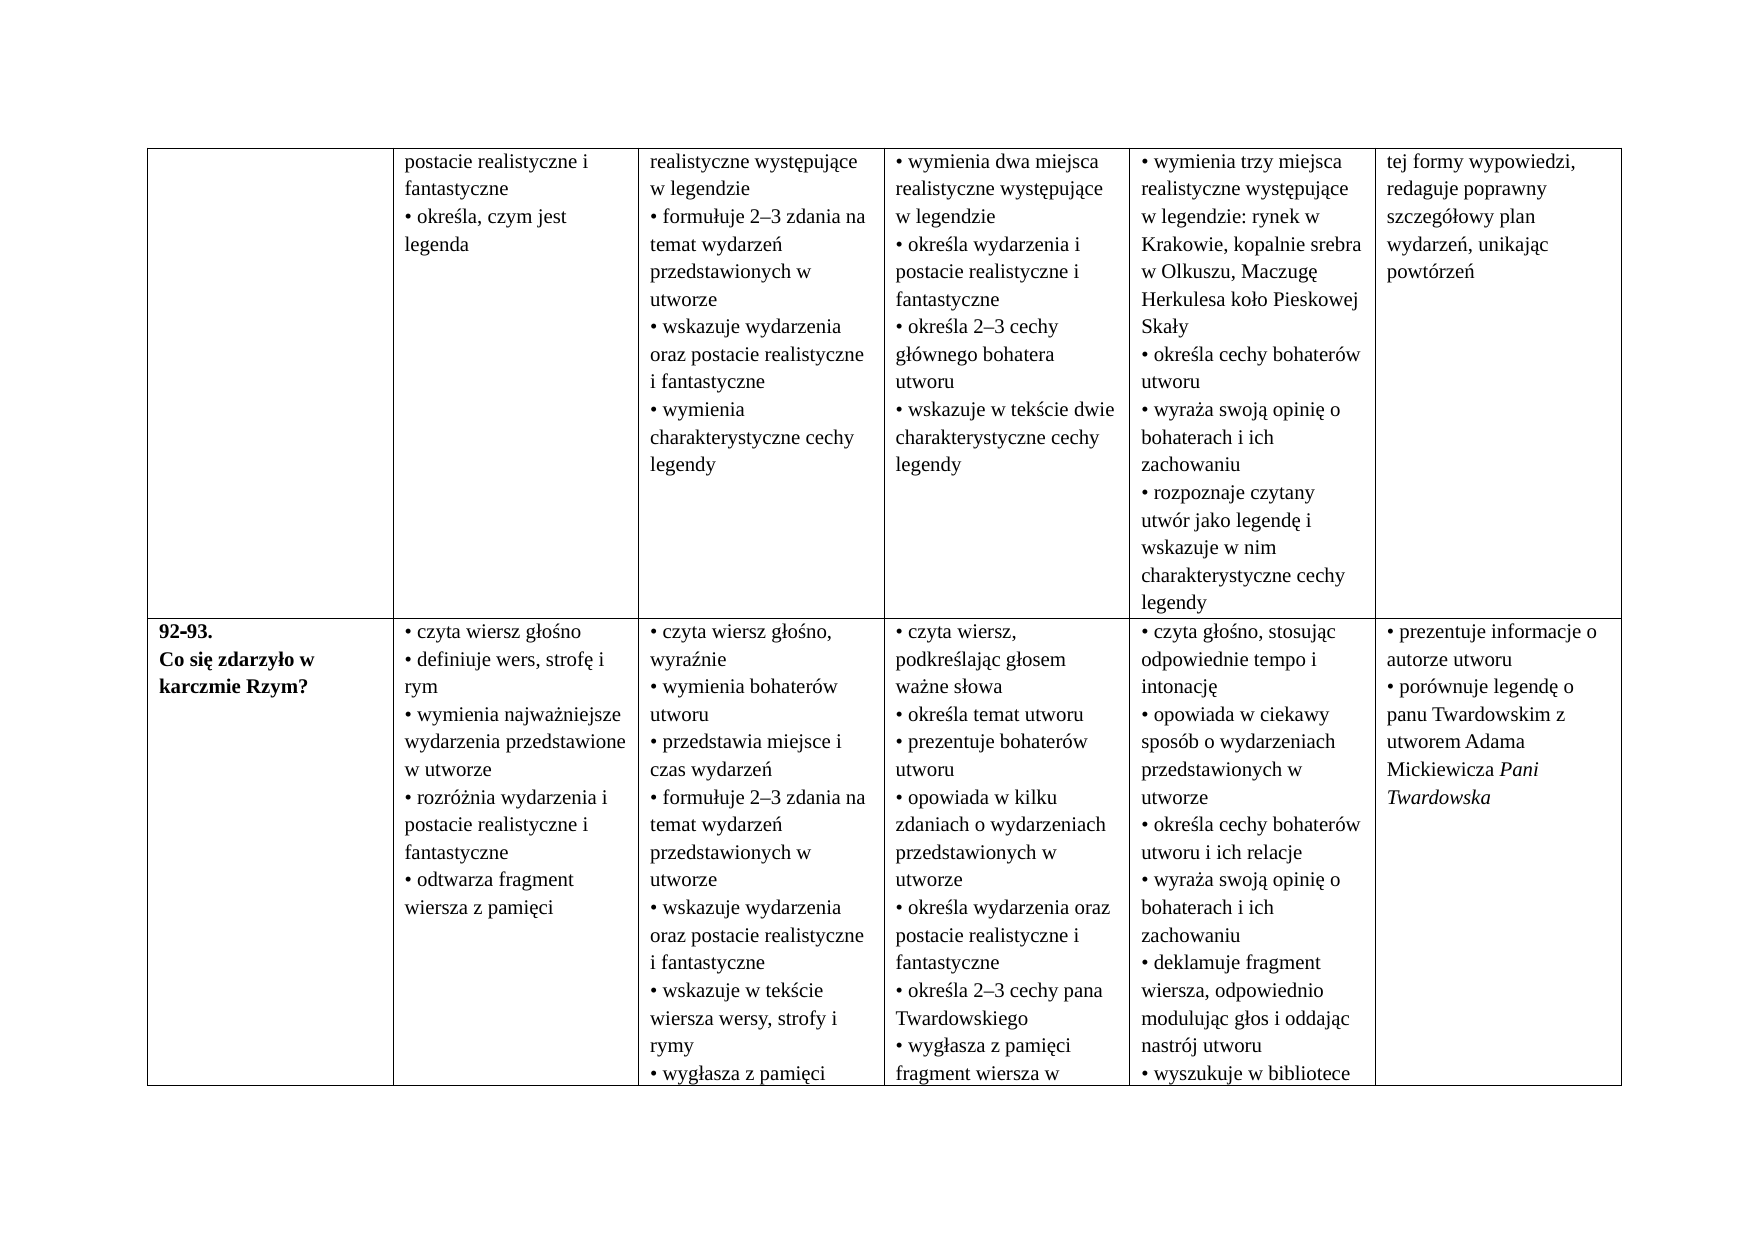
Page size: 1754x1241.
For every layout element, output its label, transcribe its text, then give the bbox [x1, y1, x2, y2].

table_cell • prezentuje informacje o autorze utworu • porównuje legendę o panu Twardowskim z utworem Adama Mickiewicza Pani Twardowska [1376, 619, 1621, 1085]
table_cell realistyczne występujące w legendzie • formułuje 2–3 zdania na temat wydarzeń przedstawionych w utworze • wskazuje wydarzenia oraz postacie realistyczne i fantastyczne • wymienia charakterystyczne cechy legendy [639, 149, 884, 618]
table_cell • wymienia dwa miejsca realistyczne występujące w legendzie • określa wydarzenia i postacie realistyczne i fantastyczne • określa 2–3 cechy głównego bohatera utworu • wskazuje w tekście dwie charakterystyczne cechy legendy [885, 149, 1129, 618]
table_cell • czyta głośno, stosując odpowiednie tempo i intonację • opowiada w ciekawy sposób o wydarzeniach przedstawionych w utworze • określa cechy bohaterów utworu i ich relacje • wyraża swoją opinię o bohaterach i ich zachowaniu • deklamuje fragment wiersza, odpowiednio modulując głos i oddając nastrój utworu • wyszukuje w bibliotece [1130, 619, 1375, 1085]
table_cell postacie realistyczne i fantastyczne • określa, czym jest legenda [394, 149, 638, 618]
table_cell • wymienia trzy miejsca realistyczne występujące w legendzie: rynek w Krakowie, kopalnie srebra w Olkuszu, Maczugę Herkulesa koło Pieskowej Skały • określa cechy bohaterów utworu • wyraża swoją opinię o bohaterach i ich zachowaniu • rozpoznaje czytany utwór jako legendę i wskazuje w nim charakterystyczne cechy legendy [1130, 149, 1375, 618]
table_cell [148, 149, 393, 618]
table_cell 9293. Co się zdarzyło w karczmie Rzym? [148, 619, 393, 1085]
table_cell • czyta wiersz głośno • definiuje wers, strofę i rym • wymienia najważniejsze wydarzenia przedstawione w utworze • rozróżnia wydarzenia i postacie realistyczne i fantastyczne • odtwarza fragment wiersza z pamięci [394, 619, 638, 1085]
table_cell tej formy wypowiedzi, redaguje poprawny szczegółowy plan wydarzeń, unikając powtórzeń [1376, 149, 1621, 618]
table_cell • czyta wiersz głośno, wyraźnie • wymienia bohaterów utworu • przedstawia miejsce i czas wydarzeń • formułuje 2–3 zdania na temat wydarzeń przedstawionych w utworze • wskazuje wydarzenia oraz postacie realistyczne i fantastyczne • wskazuje w tekście wiersza wersy, strofy i rymy • wygłasza z pamięci [639, 619, 884, 1085]
table_cell • czyta wiersz, podkreślając głosem ważne słowa • określa temat utworu • prezentuje bohaterów utworu • opowiada w kilku zdaniach o wydarzeniach przedstawionych w utworze • określa wydarzenia oraz postacie realistyczne i fantastyczne • określa 2–3 cechy pana Twardowskiego • wygłasza z pamięci fragment wiersza w [885, 619, 1129, 1085]
